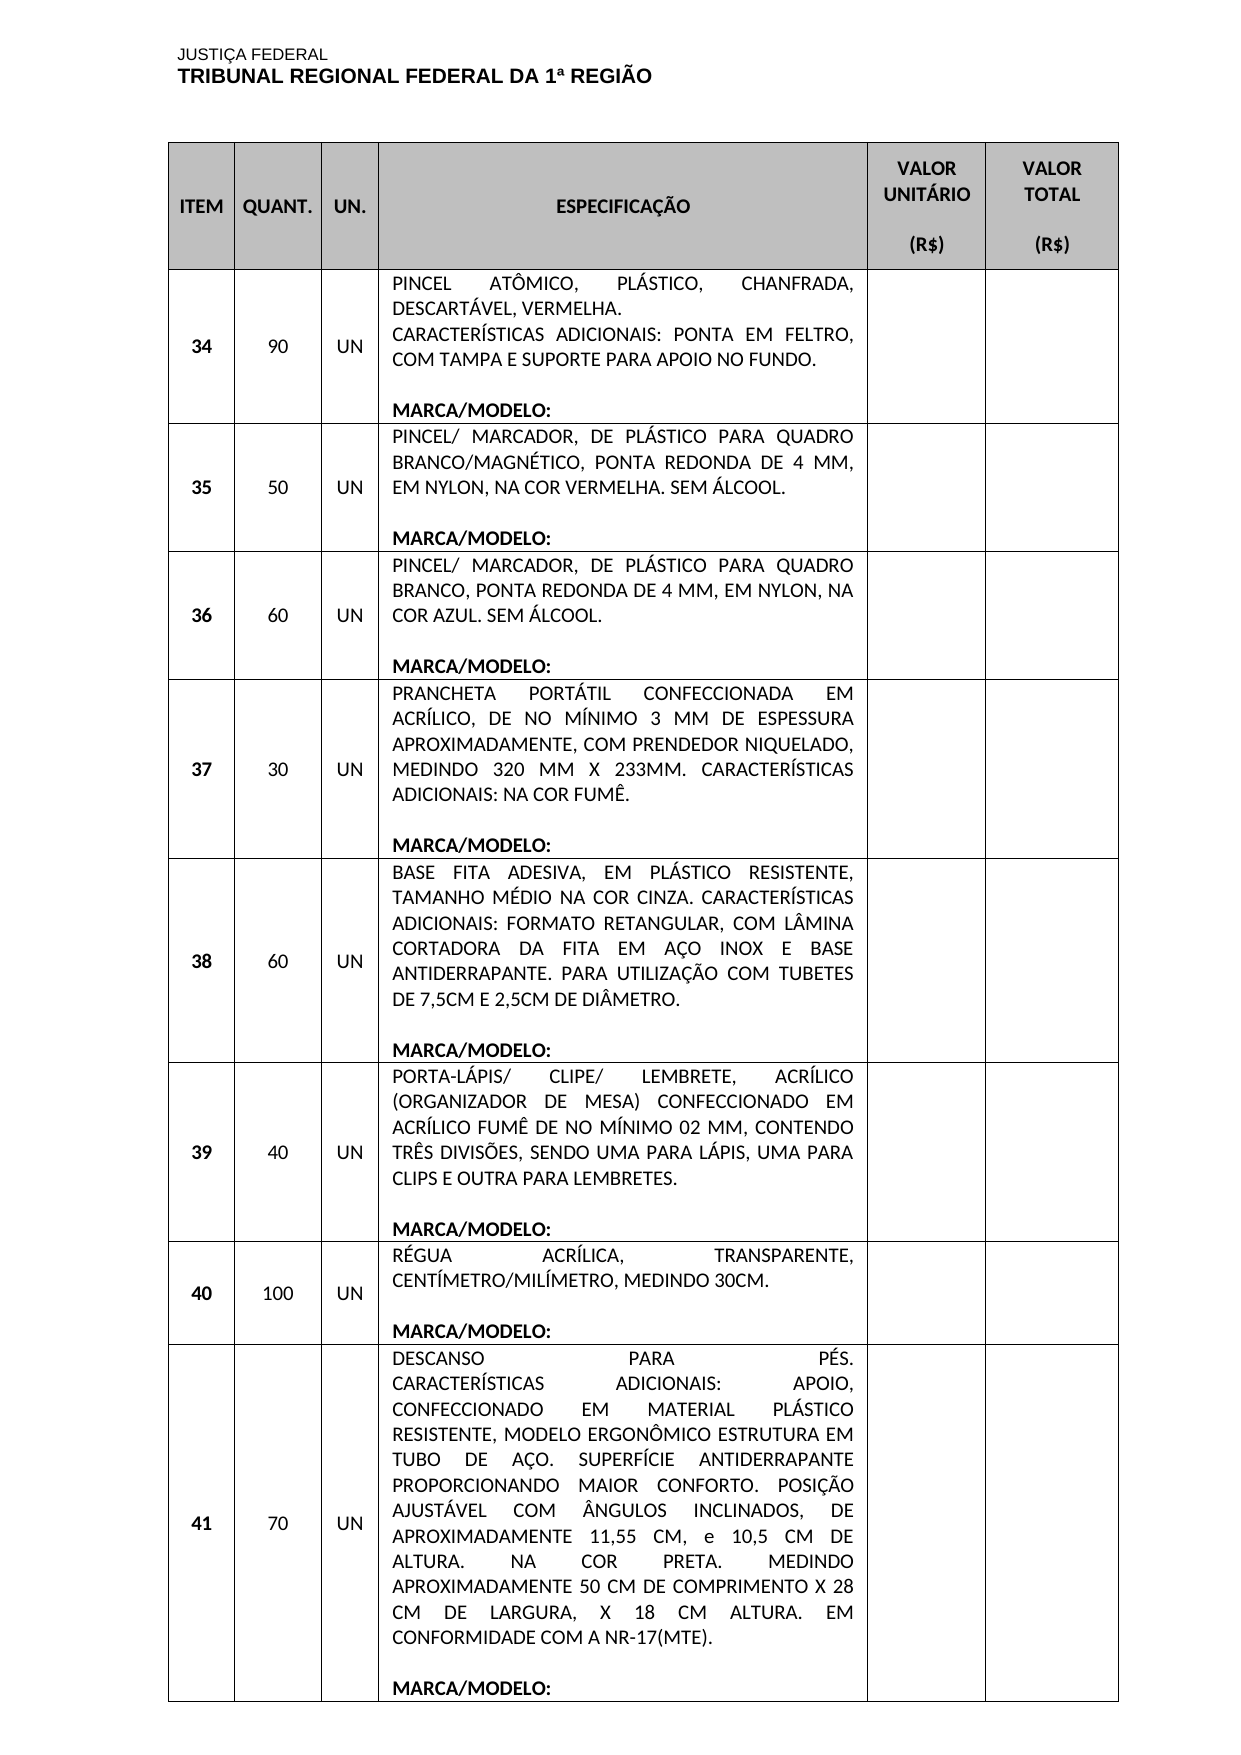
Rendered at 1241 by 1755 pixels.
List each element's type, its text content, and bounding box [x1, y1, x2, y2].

table_cell [868, 270, 985, 423]
table_cell 40 [169, 1242, 234, 1344]
table_cell [868, 552, 985, 679]
table_cell UN [322, 1345, 378, 1701]
table_cell 90 [235, 270, 321, 423]
table_cell [986, 1345, 1118, 1701]
table_cell [986, 270, 1118, 423]
table_cell 34 [169, 270, 234, 423]
table_cell 70 [235, 1345, 321, 1701]
table_cell UN [322, 552, 378, 679]
table_header ESPECIFICAÇÃO [379, 143, 867, 269]
table_cell UN [322, 270, 378, 423]
table_cell 35 [169, 424, 234, 551]
table_cell UN [322, 1242, 378, 1344]
table_cell PINCEL/ MARCADOR, DE PLÁSTICO PARA QUADRO BRANCO/MAGNÉTICO, PONTA REDONDA DE 4 MM, EM NYLON, NA COR VERMELHA. SEM ÁLCOOL. MARCA/MODELO: [379, 424, 867, 551]
table_cell PINCEL/ MARCADOR, DE PLÁSTICO PARA QUADRO BRANCO, PONTA REDONDA DE 4 MM, EM NYLON, NA COR AZUL. SEM ÁLCOOL. MARCA/MODELO: [379, 552, 867, 679]
table_cell [986, 1063, 1118, 1241]
table_cell PORTA-LÁPIS/ CLIPE/ LEMBRETE, ACRÍLICO (ORGANIZADOR DE MESA) CONFECCIONADO EM ACRÍLICO FUMÊ DE NO MÍNIMO 02 MM, CONTENDO TRÊS DIVISÕES, SENDO UMA PARA LÁPIS, UMA PARA CLIPS E OUTRA PARA LEMBRETES. MARCA/MODELO: [379, 1063, 867, 1241]
table_cell 39 [169, 1063, 234, 1241]
table_header UN. [322, 143, 378, 269]
table_cell 36 [169, 552, 234, 679]
table_cell 41 [169, 1345, 234, 1701]
table_header ITEM [169, 143, 234, 269]
table_cell UN [322, 1063, 378, 1241]
table_cell BASE FITA ADESIVA, EM PLÁSTICO RESISTENTE, TAMANHO MÉDIO NA COR CINZA. CARACTERÍSTICAS ADICIONAIS: FORMATO RETANGULAR, COM LÂMINA CORTADORA DA FITA EM AÇO INOX E BASE ANTIDERRAPANTE. PARA UTILIZAÇÃO COM TUBETES DE 7,5CM E 2,5CM DE DIÂMETRO. MARCA/MODELO: [379, 859, 867, 1062]
table_header VALOR UNITÁRIO (R$) [868, 143, 985, 269]
table_cell 60 [235, 859, 321, 1062]
table_cell [986, 680, 1118, 858]
table_header QUANT. [235, 143, 321, 269]
table_cell 30 [235, 680, 321, 858]
table_cell DESCANSO PARA PÉS. CARACTERÍSTICAS ADICIONAIS: APOIO, CONFECCIONADO EM MATERIAL PLÁSTICO RESISTENTE, MODELO ERGONÔMICO ESTRUTURA EM TUBO DE AÇO. SUPERFÍCIE ANTIDERRAPANTE PROPORCIONANDO MAIOR CONFORTO. POSIÇÃO AJUSTÁVEL COM ÂNGULOS INCLINADOS, DE APROXIMADAMENTE 11,55 CM, e 10,5 CM DE ALTURA. NA COR PRETA. MEDINDO APROXIMADAMENTE 50 CM DE COMPRIMENTO X 28 CM DE LARGURA, X 18 CM ALTURA. EM CONFORMIDADE COM A NR-17(MTE). MARCA/MODELO: [379, 1345, 867, 1701]
table_cell [986, 424, 1118, 551]
table_cell [868, 1242, 985, 1344]
table_cell 50 [235, 424, 321, 551]
table_cell 37 [169, 680, 234, 858]
table_cell UN [322, 424, 378, 551]
table_cell 100 [235, 1242, 321, 1344]
table_cell [868, 859, 985, 1062]
table_cell [868, 680, 985, 858]
table_header VALOR TOTAL (R$) [986, 143, 1118, 269]
table_cell PRANCHETA PORTÁTIL CONFECCIONADA EM ACRÍLICO, DE NO MÍNIMO 3 MM DE ESPESSURA APROXIMADAMENTE, COM PRENDEDOR NIQUELADO, MEDINDO 320 MM X 233MM. CARACTERÍSTICAS ADICIONAIS: NA COR FUMÊ. MARCA/MODELO: [379, 680, 867, 858]
table_cell PINCEL ATÔMICO, PLÁSTICO, CHANFRADA, DESCARTÁVEL, VERMELHA. CARACTERÍSTICAS ADICIONAIS: PONTA EM FELTRO, COM TAMPA E SUPORTE PARA APOIO NO FUNDO. MARCA/MODELO: [379, 270, 867, 423]
table_cell RÉGUA ACRÍLICA, TRANSPARENTE, CENTÍMETRO/MILÍMETRO, MEDINDO 30CM. MARCA/MODELO: [379, 1242, 867, 1344]
table_cell [986, 552, 1118, 679]
table_cell 40 [235, 1063, 321, 1241]
table_cell [986, 1242, 1118, 1344]
table_cell UN [322, 680, 378, 858]
table_cell [868, 424, 985, 551]
table_cell 60 [235, 552, 321, 679]
table_cell UN [322, 859, 378, 1062]
table_cell [986, 859, 1118, 1062]
table_cell [868, 1063, 985, 1241]
table_cell [868, 1345, 985, 1701]
table_cell 38 [169, 859, 234, 1062]
